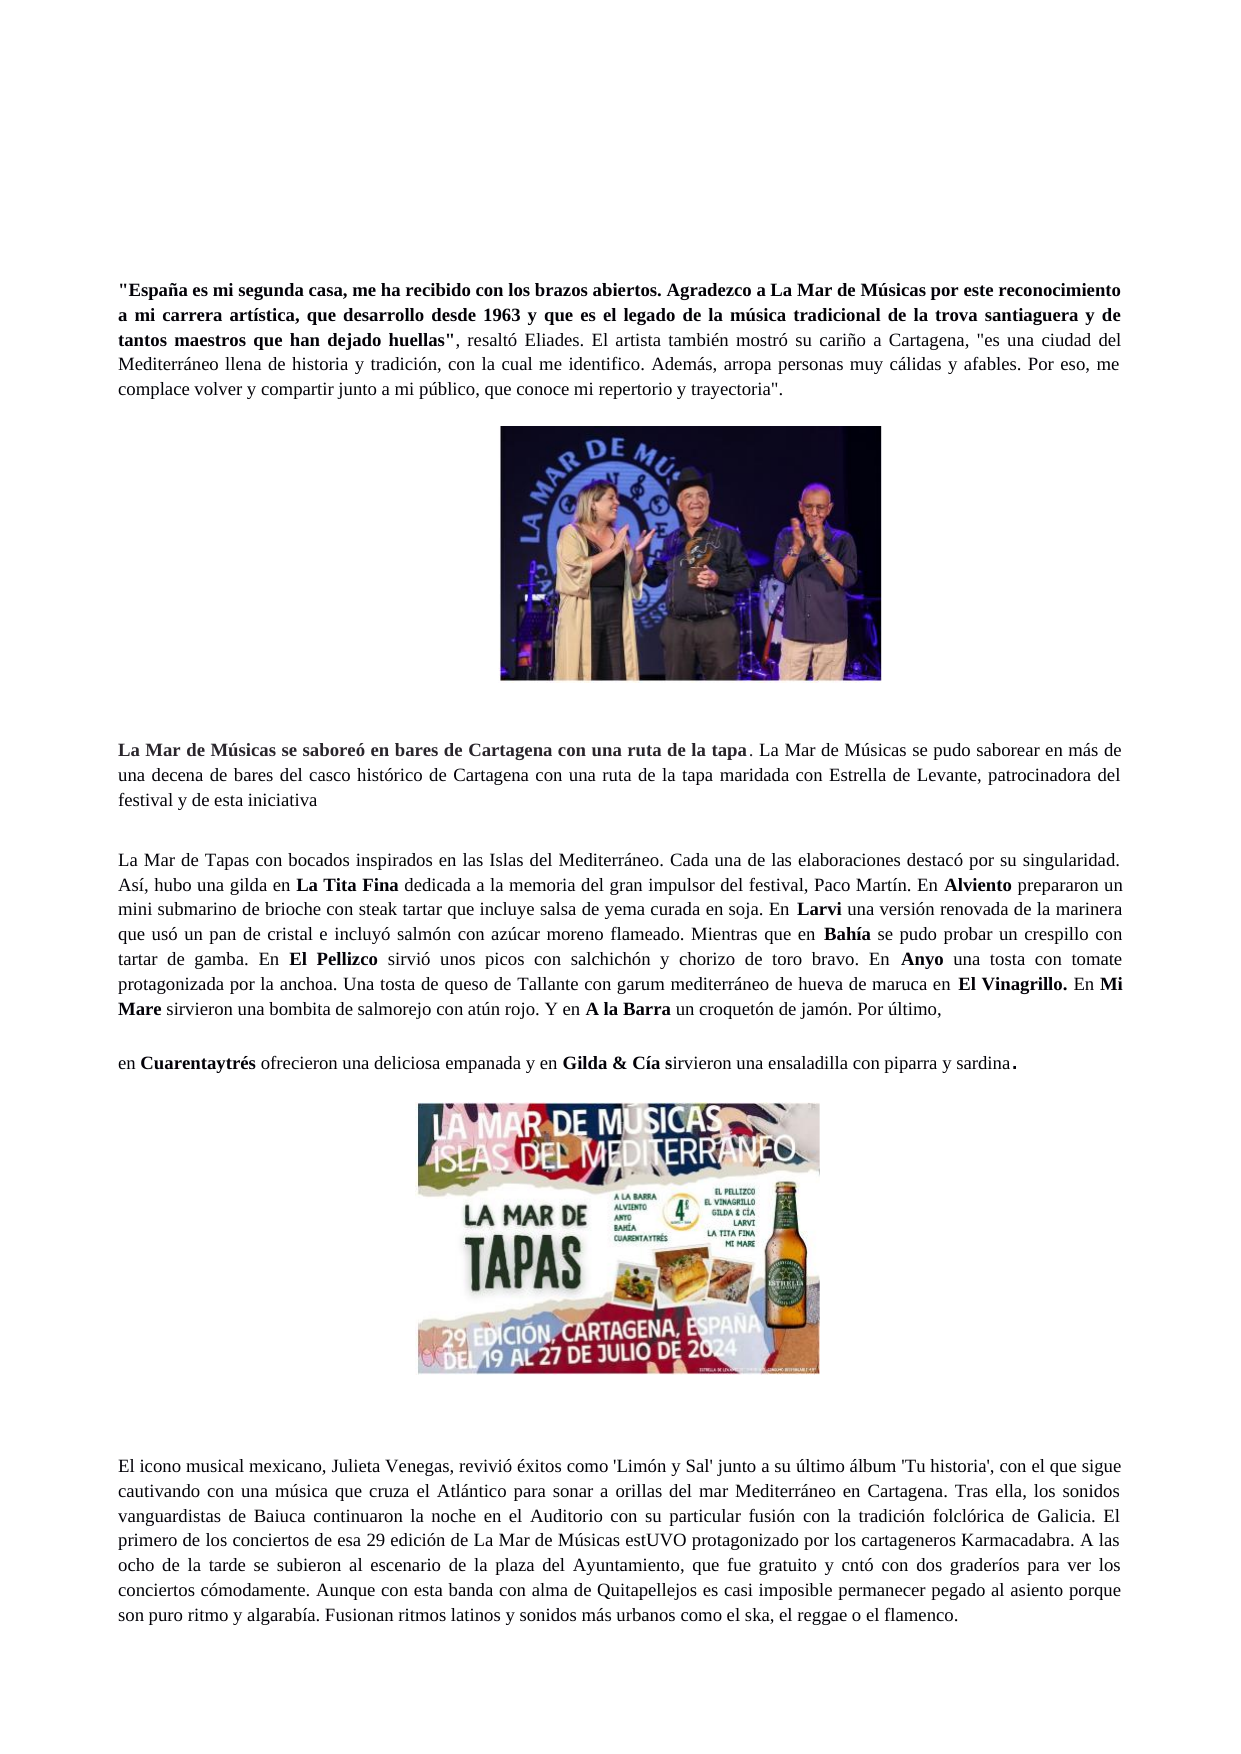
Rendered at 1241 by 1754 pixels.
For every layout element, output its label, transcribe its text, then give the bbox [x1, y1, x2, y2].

text "España es mi segunda casa, me ha recibido con los brazos abiertos. Agradezco a La Mar de Músicas por este reconocimiento a mi carrera artística, que desarrollo desde 1963 y que es el legado de la música tradicional de la trova santiaguera y de tantos maestros que han dejado huellas", resaltó Eliades. El artista también mostró su cariño a Cartagena, "es una ciudad del Mediterráneo llena de historia y tradición, con la cual me identifico. Además, arropa personas muy cálidas y afables. Por eso, me complace volver y compartir junto a mi público, que conoce mi repertorio y trayectoria". [118, 277, 1123, 401]
text El icono musical mexicano, Julieta Venegas, revivió éxitos como 'Limón y Sal' junto a su último álbum 'Tu historia', con el que sigue cautivando con una música que cruza el Atlántico para sonar a orillas del mar Mediterráneo en Cartagena. Tras ella, los sonidos vanguardistas de Baiuca continuaron la noche en el Auditorio con su particular fusión con la tradición folclórica de Galicia. El primero de los conciertos de esa 29 edición de La Mar de Músicas estUVO protagonizado por los cartageneros Karmacadabra. A las ocho de la tarde se subieron al escenario de la plaza del Ayuntamiento, que fue gratuito y cntó con dos graderíos para ver los conciertos cómodamente. Aunque con esta banda con alma de Quitapellejos es casi imposible permanecer pegado al asiento porque son puro ritmo y algarabía. Fusionan ritmos latinos y sonidos más urbanos como el ska, el reggae o el flamenco. [118, 1453, 1123, 1626]
text La Mar de Músicas se saboreó en bares de Cartagena con una ruta de la tapa. La Mar de Músicas se pudo saborear en más de una decena de bares del casco histórico de Cartagena con una ruta de la tapa maridada con Estrella de Levante, patrocinadora del festival y de esta iniciativa [118, 737, 1123, 811]
text La Mar de Tapas con bocados inspirados en las Islas del Mediterráneo. Cada una de las elaboraciones destacó por su singularidad. Así, hubo una gilda en La Tita Fina dedicada a la memoria del gran impulsor del festival, Paco Martín. En Alviento prepararon un mini submarino de brioche con steak tartar que incluye salsa de yema curada en soja. En Larvi una versión renovada de la marinera que usó un pan de cristal e incluyó salmón con azúcar moreno flameado. Mientras que en Bahía se pudo probar un crespillo con tartar de gamba. En El Pellizco sirvió unos picos con salchichón y chorizo de toro bravo. En Anyo una tosta con tomate protagonizada por la anchoa. Una tosta de queso de Tallante con garum mediterráneo de hueva de maruca en El Vinagrillo. En Mi Mare sirvieron una bombita de salmorejo con atún rojo. Y en A la Barra un croquetón de jamón. Por último, [118, 846, 1123, 1020]
text en Cuarentaytrés ofrecieron una deliciosa empanada y en Gilda & Cía sirvieron una ensaladilla con piparra y sardina. [118, 1049, 1145, 1074]
